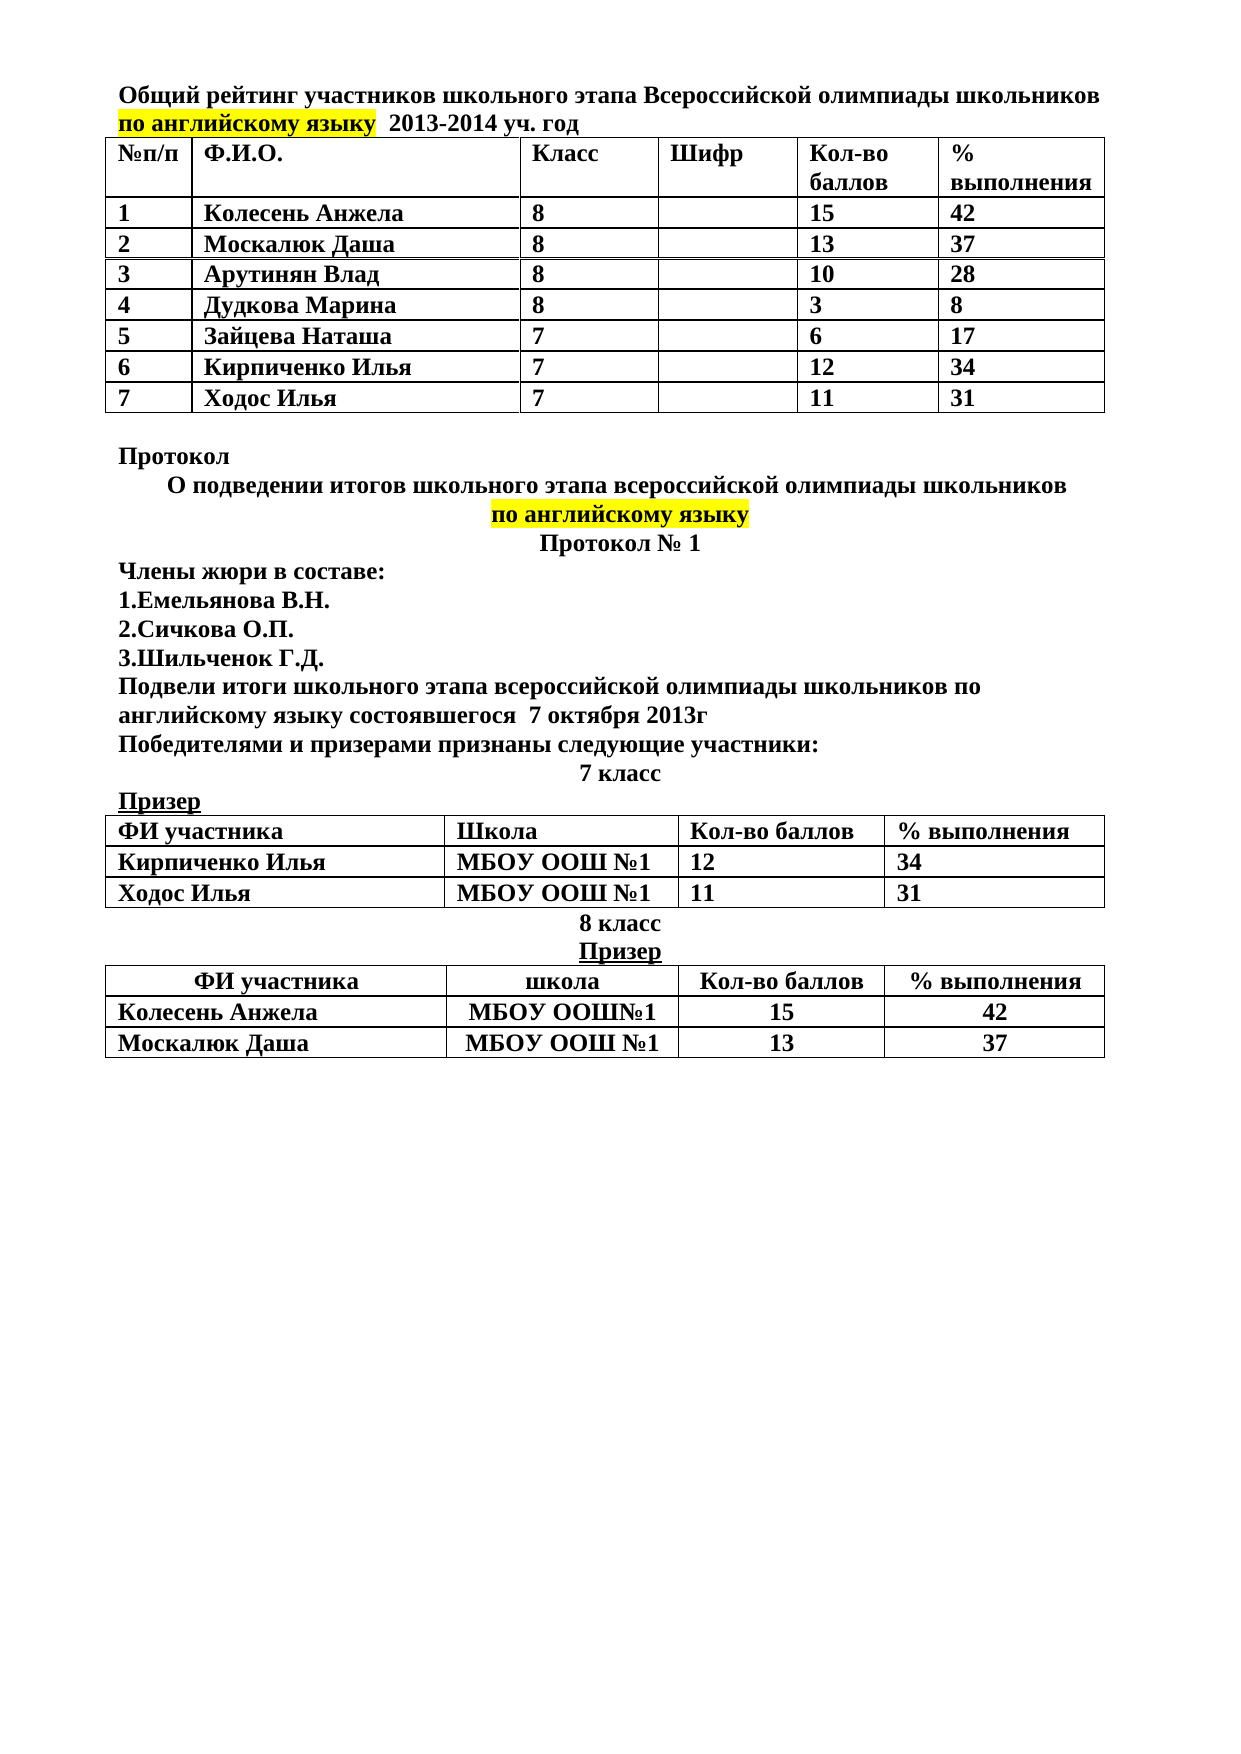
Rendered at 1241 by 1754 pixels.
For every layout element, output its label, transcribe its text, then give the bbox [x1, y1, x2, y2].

table_cell Зайцева Наташа [193, 321, 519, 350]
table_header % выполнения [885, 966, 1104, 995]
text Протокол [118, 441, 1122, 470]
table_header №п/п [106, 138, 191, 196]
table_cell 37 [939, 229, 1104, 257]
table_cell [659, 260, 797, 288]
table_cell 12 [679, 847, 884, 876]
table_cell 5 [106, 321, 191, 350]
table_cell 34 [885, 847, 1104, 876]
table_cell МБОУ ООШ №1 [445, 847, 678, 876]
table_cell Арутинян Влад [193, 260, 519, 288]
table_header Шифр [659, 138, 797, 196]
text по английскому языку [118, 499, 1122, 528]
table_cell [659, 321, 797, 350]
table_header Класс [521, 138, 658, 196]
table_cell 7 [106, 383, 191, 412]
table_cell 10 [798, 260, 938, 288]
table_cell 8 [521, 229, 658, 257]
table_header Кол-во баллов [798, 138, 938, 196]
table_cell 34 [939, 352, 1104, 381]
text Подвели итоги школьного этапа всероссийской олимпиады школьников по английскому языку состоявшегося 7 октября 2013г [118, 671, 1122, 729]
table_cell Дудкова Марина [193, 290, 519, 319]
table_header Школа [445, 816, 678, 845]
table_cell [659, 290, 797, 319]
table_cell МБОУ ООШ №1 [447, 1028, 678, 1057]
table_cell Ходос Илья [193, 383, 519, 412]
table_cell Москалюк Даша [106, 1028, 446, 1057]
table_cell 2 [106, 229, 191, 257]
table_cell 7 [521, 321, 658, 350]
table_cell Колесень Анжела [106, 997, 446, 1026]
text О подведении итогов школьного этапа всероссийской олимпиады школьников [118, 470, 1122, 499]
table_cell 12 [798, 352, 938, 381]
text Протокол № 1 [118, 528, 1122, 556]
table_cell 17 [939, 321, 1104, 350]
table_cell 7 [521, 352, 658, 381]
text 1.Емельянова В.Н. [118, 585, 1122, 614]
table_cell 8 [521, 260, 658, 288]
table_cell 6 [798, 321, 938, 350]
table_header Кол-во баллов [679, 966, 884, 995]
table_cell 42 [939, 198, 1104, 227]
table_cell Колесень Анжела [193, 198, 519, 227]
table_cell [659, 383, 797, 412]
table_cell 8 [521, 290, 658, 319]
table_cell 15 [679, 997, 884, 1026]
table_cell 4 [106, 290, 191, 319]
text Победителями и призерами признаны следующие участники: [118, 729, 1122, 758]
table_header ФИ участника [106, 966, 446, 995]
table_cell Москалюк Даша [193, 229, 519, 257]
table_cell [659, 198, 797, 227]
table_cell МБОУ ООШ№1 [447, 997, 678, 1026]
table_cell 37 [885, 1028, 1104, 1057]
table_cell Кирпиченко Илья [193, 352, 519, 381]
table_header % выполнения [885, 816, 1104, 845]
table_cell 6 [106, 352, 191, 381]
table_header Ф.И.О. [193, 138, 519, 196]
table_cell [659, 352, 797, 381]
table_cell 31 [885, 878, 1104, 907]
table_header Кол-во баллов [679, 816, 884, 845]
table_header школа [447, 966, 678, 995]
text Общий рейтинг участников школьного этапа Всероссийской олимпиады школьников по английскому языку 2013-2014 уч. год [118, 80, 1122, 137]
text Члены жюри в составе: [118, 556, 1122, 585]
table_cell 11 [798, 383, 938, 412]
table_cell 8 [521, 198, 658, 227]
text Призер [118, 786, 1122, 815]
text Призер [118, 936, 1122, 965]
table_cell 7 [521, 383, 658, 412]
table_header ФИ участника [106, 816, 444, 845]
table_cell 31 [939, 383, 1104, 412]
table_cell [659, 229, 797, 257]
table_cell 42 [885, 997, 1104, 1026]
text 3.Шильченок Г.Д. [118, 643, 1122, 671]
table_cell 13 [679, 1028, 884, 1057]
table_cell 11 [679, 878, 884, 907]
table_cell 1 [106, 198, 191, 227]
table_cell Ходос Илья [106, 878, 444, 907]
table_cell Кирпиченко Илья [106, 847, 444, 876]
text 2.Сичкова О.П. [118, 614, 1122, 643]
text 7 класс [118, 758, 1122, 786]
table_cell 15 [798, 198, 938, 227]
table_cell 28 [939, 260, 1104, 288]
table_cell 13 [798, 229, 938, 257]
table_header % выполнения [939, 138, 1104, 196]
table_cell МБОУ ООШ №1 [445, 878, 678, 907]
table_cell 8 [939, 290, 1104, 319]
table_cell 3 [798, 290, 938, 319]
table_cell 3 [106, 260, 191, 288]
text 8 класс [118, 908, 1122, 936]
